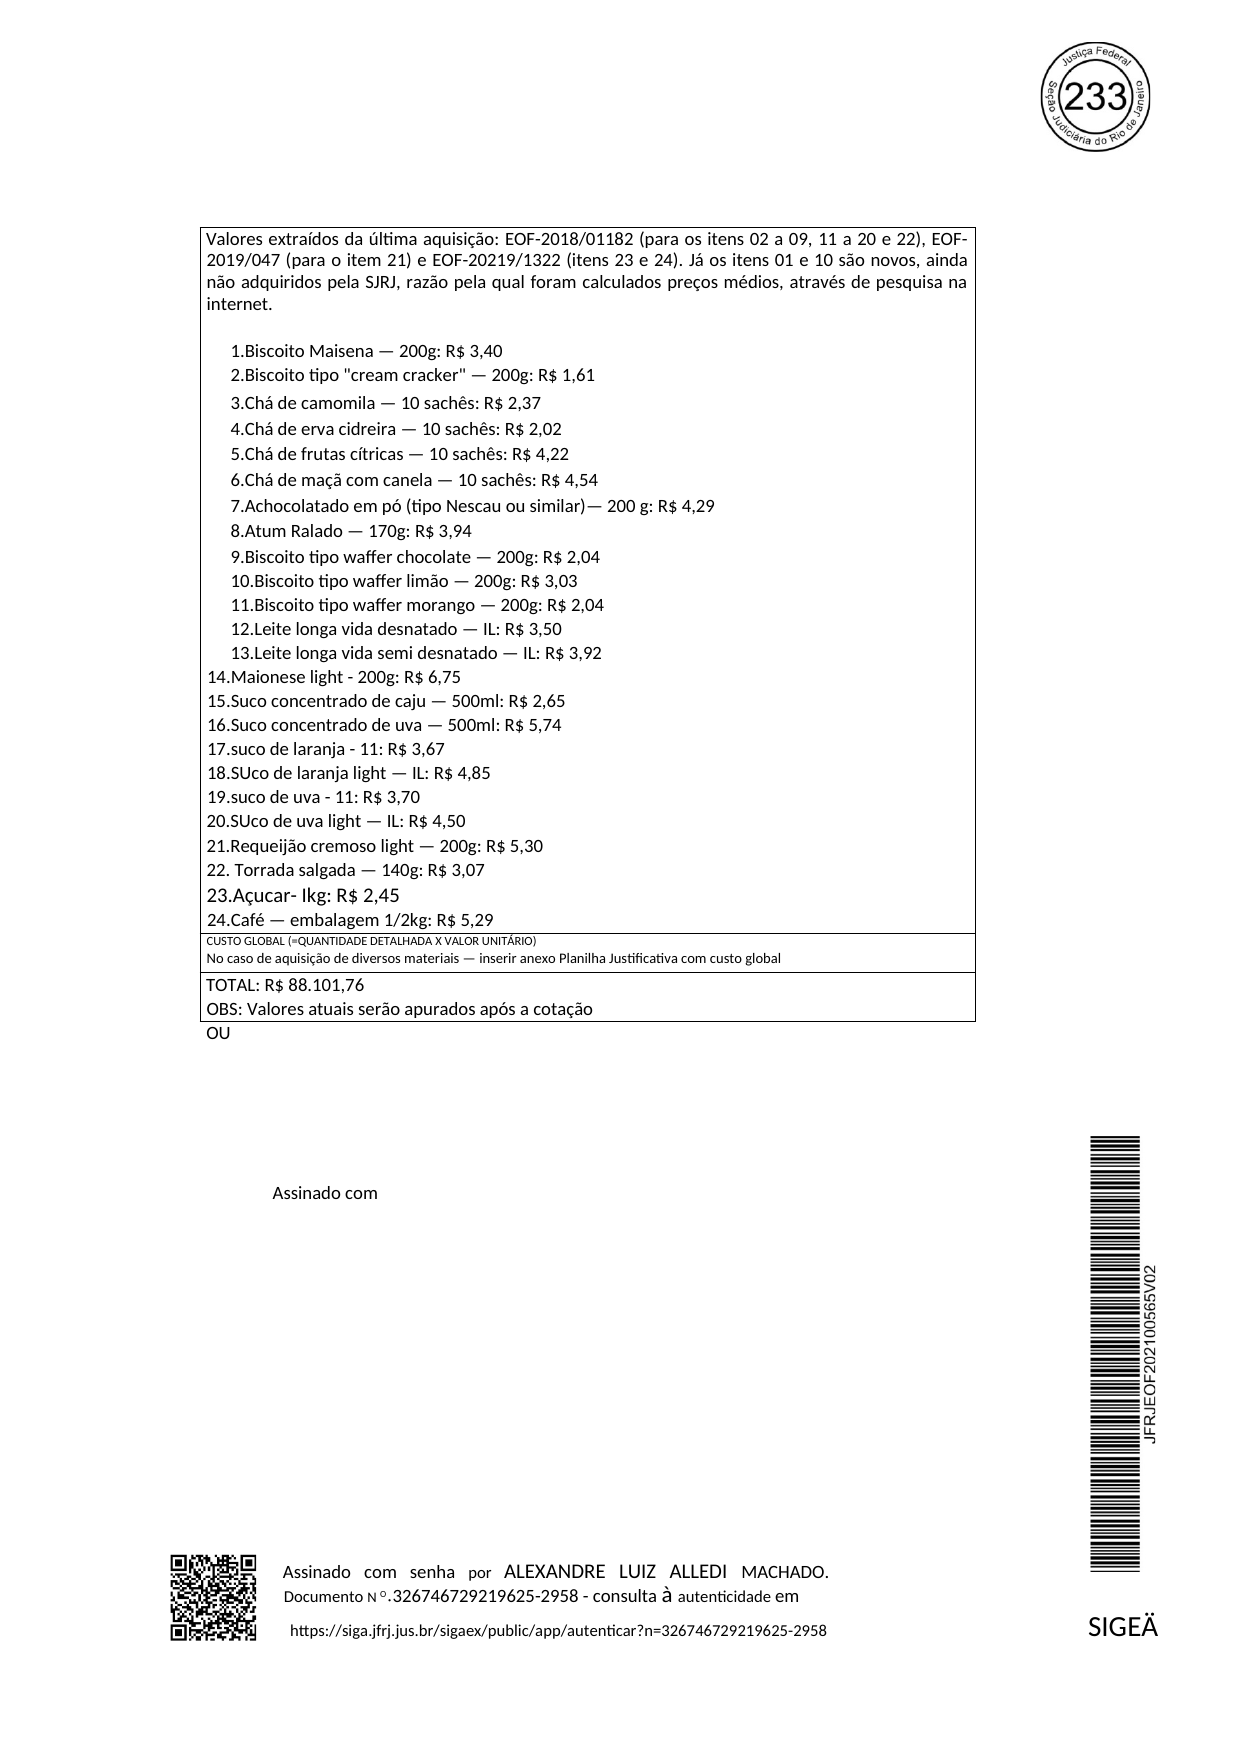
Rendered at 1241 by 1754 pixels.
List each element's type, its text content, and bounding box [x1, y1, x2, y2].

table_cell CUSTO GLOBAL (=QUANTIDADE DETALHADA X VALOR UNITÁRIO) No caso de aquisição de diversos materiais — inserir anexo Planilha Justificativa com custo global [201, 934, 975, 972]
text Assinado com [207, 1181, 382, 1204]
table_cell TOTAL: R$ 88.101,76 OBS: Valores atuais serão apurados após a cotação [201, 973, 975, 1021]
subtitle OU [206, 1022, 970, 1044]
table_cell Valores extraídos da última aquisição: EOF-2018/01182 (para os itens 02 a 09, 11 a 20 e 22), EOF-2019/047 (para o item 21) e EOF-20219/1322 (itens 23 e 24). Já os itens 01 e 10 são novos, ainda não adquiridos pela SJRJ, razão pela qual foram calculados preços médios, através de pesquisa na internet. Biscoito Maisena — 200g: R$ 3,40 Biscoito tipo "cream cracker" — 200g: R$ 1,61 Chá de camomila — 10 sachês: R$ 2,37 Chá de erva cidreira — 10 sachês: R$ 2,02 Chá de frutas cítricas — 10 sachês: R$ 4,22 Chá de maçã com canela — 10 sachês: R$ 4,54 Achocolatado em pó (tipo Nescau ou similar)— 200 g: R$ 4,29 Atum Ralado — 170g: R$ 3,94 Biscoito tipo waffer chocolate — 200g: R$ 2,04 Biscoito tipo waffer limão — 200g: R$ 3,03 Biscoito tipo waffer morango — 200g: R$ 2,04 Leite longa vida desnatado — IL: R$ 3,50 Leite longa vida semi desnatado — IL: R$ 3,92 14.Maionese light - 200g: R$ 6,75 15.Suco concentrado de caju — 500ml: R$ 2,65 16.Suco concentrado de uva — 500ml: R$ 5,74 17.suco de laranja - 11: R$ 3,67 18.SUco de laranja light — IL: R$ 4,85 19.suco de uva - 11: R$ 3,70 20.SUco de uva light — IL: R$ 4,50 21.Requeijão cremoso light — 200g: R$ 5,30 22. Torrada salgada — 140g: R$ 3,07 23.Açucar- Ikg: R$ 2,45 24.Café — embalagem 1/2kg: R$ 5,29 [201, 228, 975, 933]
